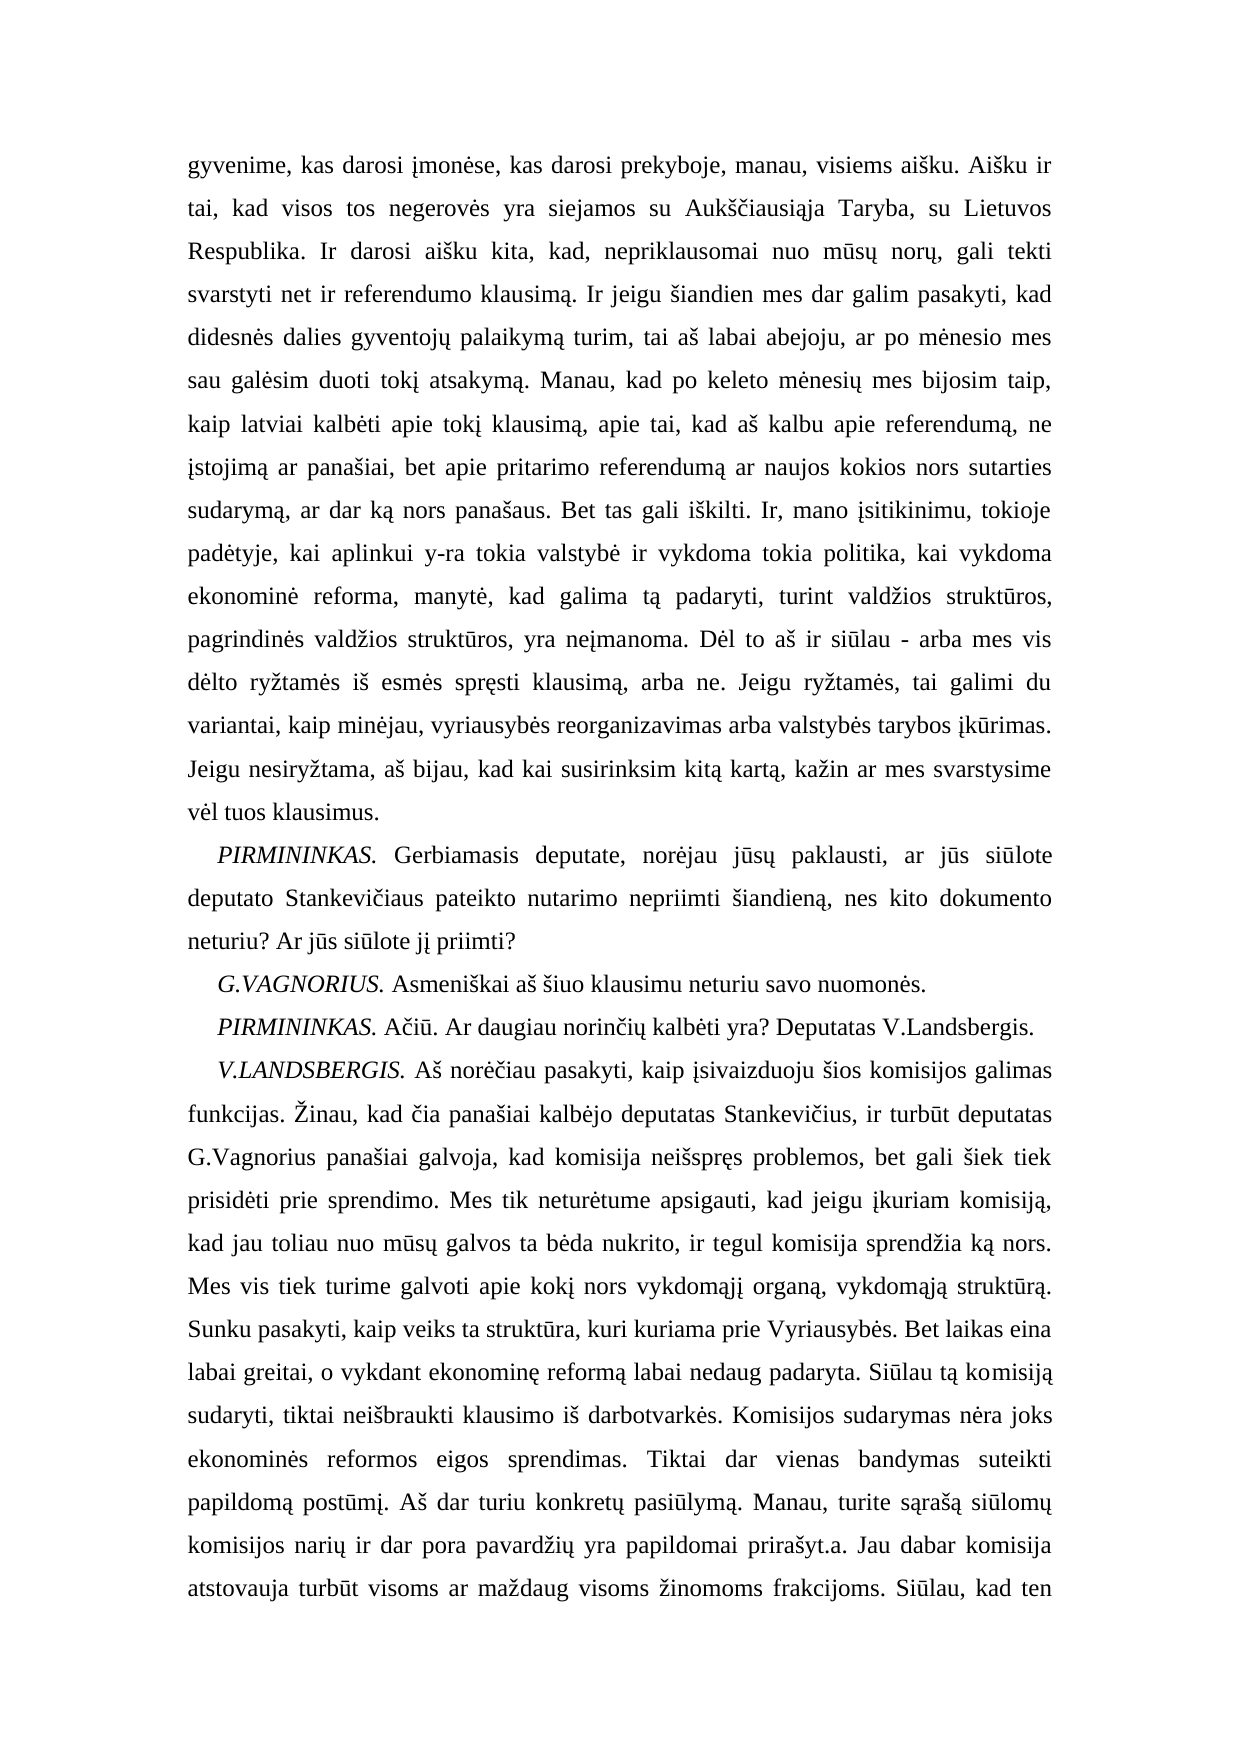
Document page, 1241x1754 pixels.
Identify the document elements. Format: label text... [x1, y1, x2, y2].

text gyvenime, kas darosi įmonėse, kas darosi prekyboje, manau, visiems aišku. Aišku ir tai, kad visos tos negerovės yra siejamos su Aukščiausiąja Taryba, su Lietuvos Respublika. Ir darosi aišku kita, kad, nepriklausomai nuo mūsų norų, gali tekti svarstyti net ir referendumo klau­simą. Ir jeigu šiandien mes dar galim pasakyti, kad didesnės dalies gyventojų palaikymą turim, tai aš labai abejoju, ar po mėnesio mes sau galėsim duoti tokį atsakymą. Manau, kad po keleto mėnesių mes bijosim taip, kaip latviai kalbėti apie tokį klausimą, apie tai, kad aš kalbu apie referendumą, ne įstojimą ar panašiai, bet apie pritarimo referendumą ar naujos kokios nors sutarties sudarymą, ar dar ką nors panašaus. Bet tas gali iškilti. Ir, mano įsitikinimu, tokioje padėtyje, kai aplinkui y-ra tokia valstybė ir vykdoma tokia politika, kai vykdoma ekonominė reforma, manytė, kad galima tą pada­ryti, turint valdžios struktūros, pagrindinės valdžios struktūros, yra neįma­noma. Dėl to aš ir siūlau - arba mes vis dėlto ryžtamės iš esmės spręsti klausimą, arba ne. Jeigu ryžtamės, tai galimi du variantai, kaip minėjau, vyriausybės reorganizavimas arba valstybės tarybos įkūrimas. Jeigu nesiryž­tama, aš bijau, kad kai susirinksim kitą kartą, kažin ar mes svarstysime vėl tuos klausimus. [187, 150, 1053, 826]
text V.LANDSBERGIS. Aš norėčiau pasakyti, kaip įsivaizduoju šios komisijos galimas funkcijas. Žinau, kad čia panašiai kalbėjo deputatas Stankevičius, ir turbūt deputatas G.Vagnorius panašiai galvoja, kad komisija neišspręs problemos, bet gali šiek tiek prisidėti prie sprendimo. Mes tik neturėtume apsigauti, kad jeigu įkuriam komisiją, kad jau toliau nuo mūsų galvos ta bėda nukrito, ir tegul komisija sprendžia ką nors. Mes vis tiek turime galvoti apie kokį nors vykdomąjį organą, vykdomąją struktūrą. Sunku pasakyti, kaip veiks ta struktūra, kuri kuriama prie Vyriausybės. Bet laikas eina labai greitai, o vykdant ekonominę reformą labai nedaug padaryta. Siūlau tą ko­misiją sudaryti, tiktai neišbraukti klausimo iš darbotvarkės. Komisijos suda­rymas nėra joks ekonominės reformos eigos sprendimas. Tiktai dar vienas bandymas suteikti papildomą postūmį. Aš dar turiu konkretų pasiūlymą. Manau, turite sąrašą siūlomų komisijos narių ir dar pora pavardžių yra papildomai prirašyt.a. Jau dabar komisija atstovauja turbūt visoms ar maž­daug visoms žinomoms frakcijoms. Siūlau, kad ten [187, 1056, 1053, 1602]
text PIRMININKAS. Ačiū. Ar daugiau norinčių kalbėti yra? Deputatas V.Landsbergis. [187, 1012, 1053, 1041]
text G.VAGNORIUS. Asmeniškai aš šiuo klausimu neturiu savo nuomonės. [187, 969, 1053, 998]
text PIRMININKAS. Gerbiamasis deputate, norėjau jūsų paklausti, ar jūs siū­lote deputato Stankevičiaus pateikto nutarimo nepriimti šiandieną, nes kito dokumento neturiu? Ar jūs siūlote jį priimti? [187, 840, 1053, 955]
